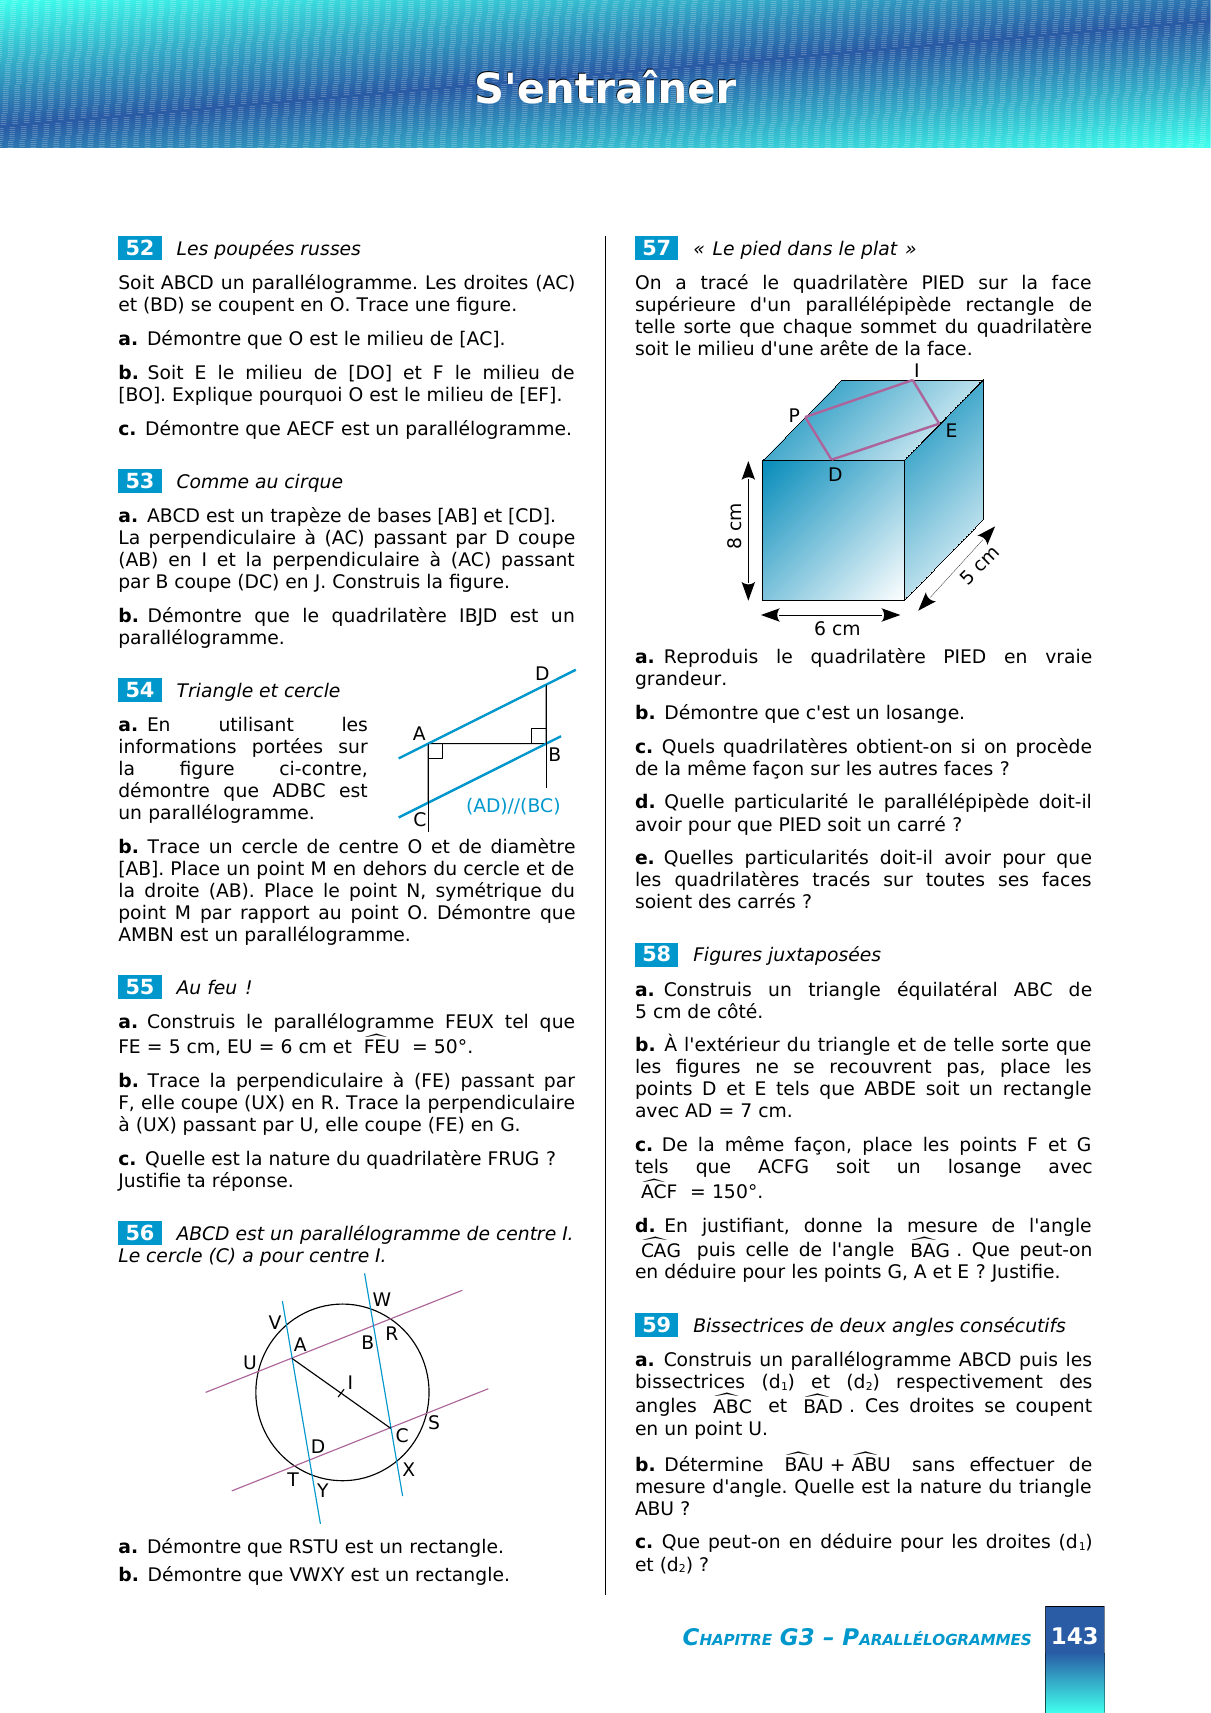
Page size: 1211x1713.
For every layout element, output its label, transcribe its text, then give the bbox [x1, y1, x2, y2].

list Quelles particularités doit-il avoir pour que les quadrilatères tracés sur toutes ses faces soient des carrés ? [635, 847, 1092, 913]
list Démontre que O est le milieu de [AC]. [118, 328, 576, 350]
list Trace la perpendiculaire à (FE) passant par F, elle coupe (UX) en R. Trace la perpendiculaire à (UX) passant par U, elle coupe (FE) en G. [118, 1070, 576, 1136]
list Que peut-on en déduire pour les droites (d1) et (d2) ? [635, 1531, 1092, 1575]
list Quelle est la nature du quadrilatère FRUG ? Justifie ta réponse. [118, 1148, 576, 1192]
list Quelle particularité le parallélépipède doit-il avoir pour que PIED soit un carré ? [635, 791, 1092, 835]
list Les poupées russes [162, 236, 576, 260]
list Démontre que RSTU est un rectangle. [118, 1536, 576, 1558]
list De la même façon, place les points F et G tels que ACFG soit un losange avec = 150°. [635, 1134, 1092, 1203]
list Construis un triangle équilatéral ABC de 5 cm de côté. [635, 979, 1092, 1023]
list Figures juxtaposées [678, 943, 1092, 967]
list Démontre que le quadrilatère IBJD est un parallélogramme. [118, 604, 576, 648]
list Démontre que VWXY est un rectangle. [118, 1564, 576, 1586]
list En justifiant, donne la mesure de l'angle puis celle de l'angle . Que peut-on en déduire pour les points G, A et E ? Justifie. [635, 1215, 1092, 1283]
list Démontre que c'est un losange. [635, 702, 1092, 724]
list En utilisant les informations portées sur la figure ci-contre, démontre que ADBC est un parallélogramme. [429, 714, 576, 824]
list Soit E le milieu de [DO] et F le milieu de [BO]. Explique pourquoi O est le milieu de [EF]. [118, 362, 576, 406]
text On a tracé le quadrilatère PIED sur la face supérieure d'un parallélépipède rectangle de telle sorte que chaque sommet du quadrilatère soit le milieu d'une arête de la face. [635, 272, 1092, 360]
list En utilisant les informations portées sur la figure ci-contre, démontre que ADBC est un parallélogramme. [429, 745, 538, 800]
list Bissectrices de deux angles consécutifs [678, 1313, 1092, 1337]
list Quels quadrilatères obtient-on si on procède de la même façon sur les autres faces ? [635, 736, 1092, 780]
list [547, 678, 576, 702]
list Au feu ! [162, 975, 576, 999]
list Trace un cercle de centre O et de diamètre [AB]. Place un point M en dehors du cercle et de la droite (AB). Place le point N, symétrique du point M par rapport au point O. Démontre que AMBN est un parallélogramme. [118, 836, 576, 946]
list En utilisant les informations portées sur la figure ci-contre, démontre que ADBC est un parallélogramme. [435, 714, 545, 743]
list « Le pied dans le plat » [678, 236, 1092, 260]
list Construis un parallélogramme ABCD puis les bissectrices (d1) et (d2) respectivement des angles et . Ces droites se coupent en un point U. [635, 1349, 1092, 1439]
list En utilisant les informations portées sur la figure ci-contre, démontre que ADBC est un parallélogramme. [118, 714, 482, 824]
list Construis le parallélogramme FEUX tel que FE = 5 cm, EU = 6 cm et = 50°. [118, 1011, 576, 1058]
list Détermine + sans effectuer de mesure d'angle. Quelle est la nature du triangle ABU ? [635, 1451, 1092, 1520]
list Comme au cirque [162, 469, 576, 493]
list ABCD est un trapèze de bases [AB] et [CD]. La perpendiculaire à (AC) passant par D coupe (AB) en I et la perpendiculaire à (AC) passant par B coupe (DC) en J. Construis la figure. [118, 505, 576, 593]
list Démontre que AECF est un parallélogramme. [118, 417, 576, 439]
list Triangle et cercle [162, 678, 554, 702]
list À l'extérieur du triangle et de telle sorte que les figures ne se recouvrent pas, place les points D et E tels que ABDE soit un rectangle avec AD = 7 cm. [635, 1034, 1092, 1122]
list Soit ABCD un parallélogramme. Les droites (AC) et (BD) se coupent en O. Trace une figure. [118, 272, 576, 316]
list ABCD est un parallélogramme de centre I. Le cercle (C) a pour centre I. [118, 1221, 576, 1267]
list Reproduis le quadrilatère PIED en vraie grandeur. [635, 646, 1092, 690]
